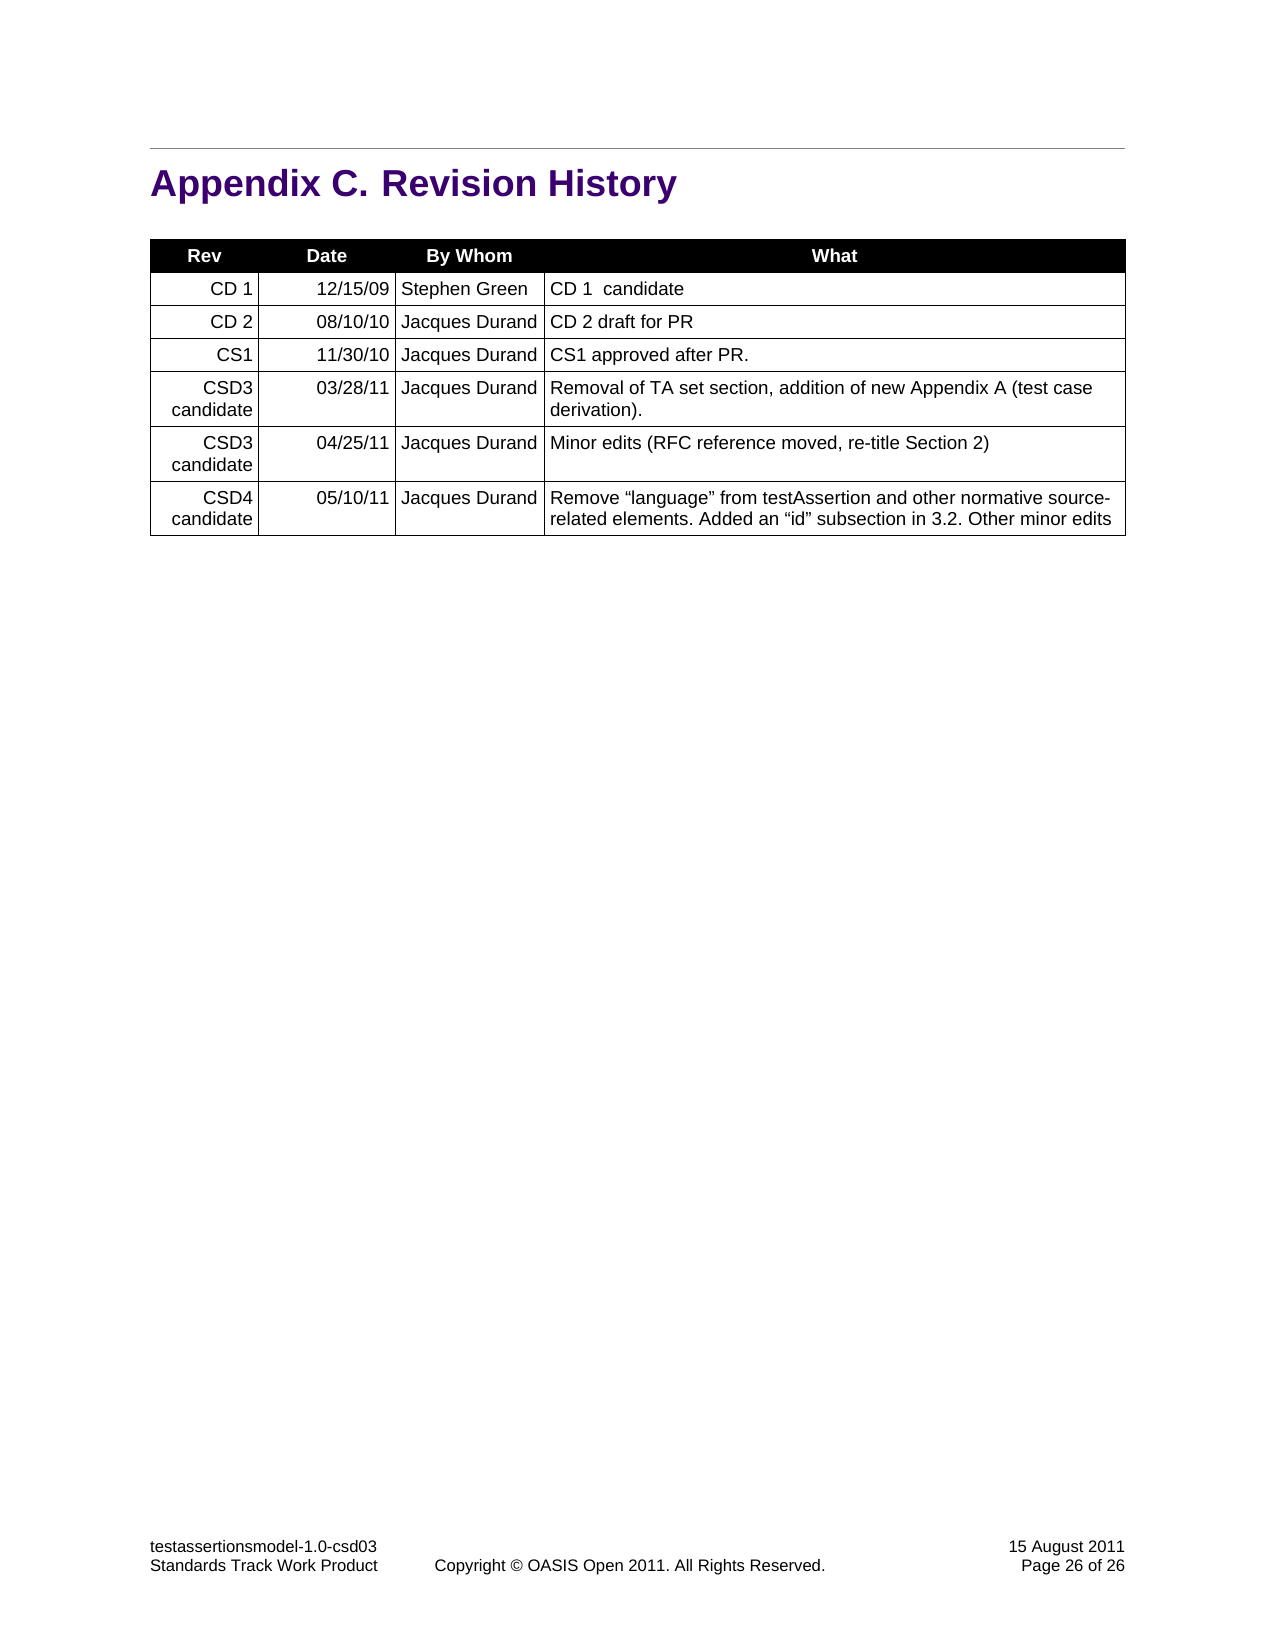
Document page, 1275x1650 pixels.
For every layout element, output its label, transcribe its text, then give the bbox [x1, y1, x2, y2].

table_cell CS1 [151, 339, 258, 371]
table_cell Jacques Durand [396, 427, 544, 481]
table_cell CD 2 [151, 306, 258, 338]
table_header By Whom [396, 240, 544, 272]
table_cell Remove “language” from testAssertion and other normative source-related elements. Added an “id” subsection in 3.2. Other minor edits [545, 482, 1125, 535]
table_cell CS1 approved after PR. [545, 339, 1125, 371]
table_header Rev [151, 240, 258, 272]
table_cell Stephen Green [396, 273, 544, 305]
table_cell Jacques Durand [396, 339, 544, 371]
table_header What [545, 240, 1125, 272]
table_cell CD 2 draft for PR [545, 306, 1125, 338]
table_cell 05/10/11 [259, 482, 395, 535]
table_cell 08/10/10 [259, 306, 395, 338]
table_cell Minor edits (RFC reference moved, re-title Section 2) [545, 427, 1125, 481]
table_cell CSD3 candidate [151, 427, 258, 481]
table_header Date [259, 240, 395, 272]
table_cell Jacques Durand [396, 482, 544, 535]
table_cell 03/28/11 [259, 372, 395, 426]
table_cell Jacques Durand [396, 372, 544, 426]
table_cell CSD3 candidate [151, 372, 258, 426]
table_cell 11/30/10 [259, 339, 395, 371]
table_cell CD 1 candidate [545, 273, 1125, 305]
table_cell CD 1 [151, 273, 258, 305]
table_cell Removal of TA set section, addition of new Appendix A (test case derivation). [545, 372, 1125, 426]
table_cell 12/15/09 [259, 273, 395, 305]
subtitle Revision History [150, 149, 1125, 204]
table_cell CSD4 candidate [151, 482, 258, 535]
table_cell 04/25/11 [259, 427, 395, 481]
table_cell Jacques Durand [396, 306, 544, 338]
